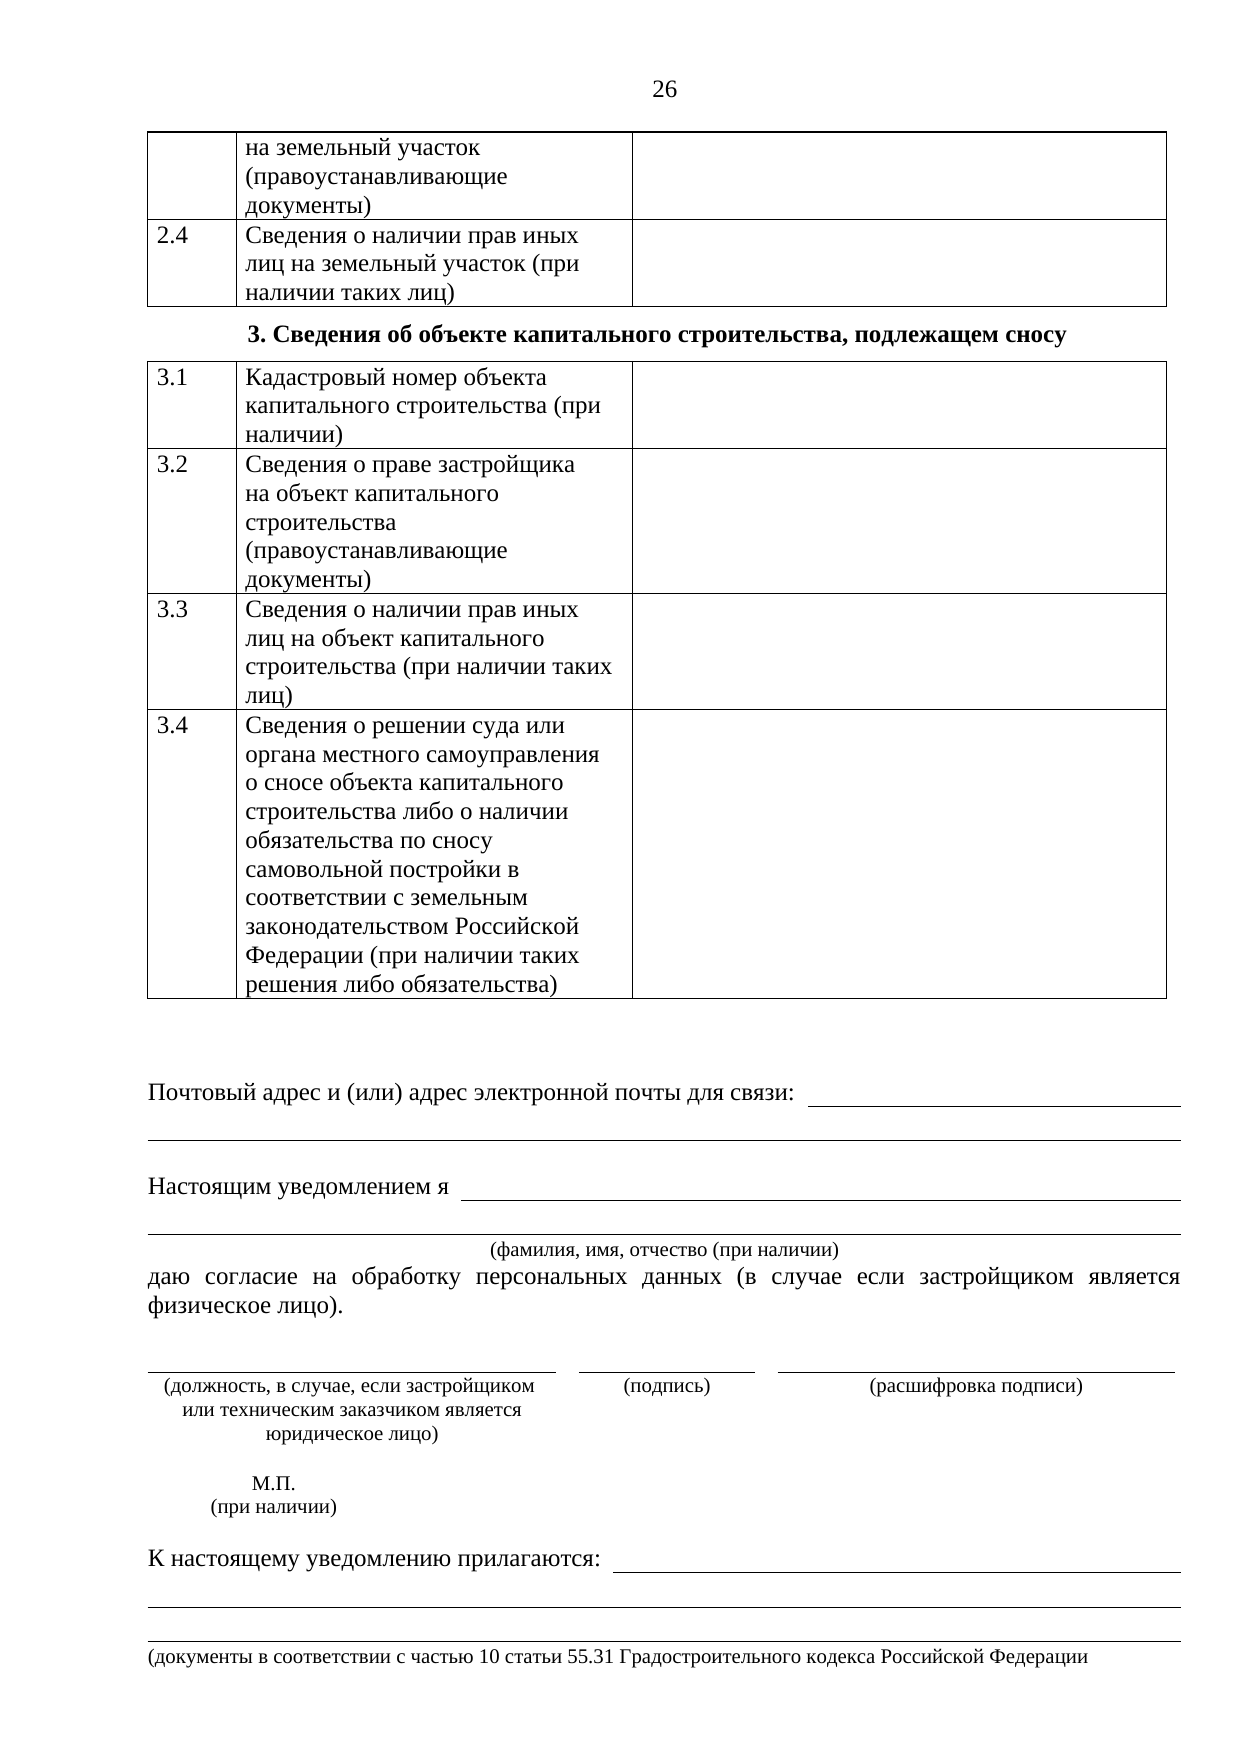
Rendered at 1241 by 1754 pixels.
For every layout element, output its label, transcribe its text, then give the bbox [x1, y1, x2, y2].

table_cell [633, 449, 1166, 593]
table_cell 3.3 [148, 594, 236, 709]
text М.П. (при наличии) [148, 1470, 399, 1518]
table_header 3.1 [148, 362, 236, 448]
table_cell [633, 220, 1166, 306]
table_cell [633, 594, 1166, 709]
table_header [755, 1344, 777, 1372]
text Почтовый адрес и (или) адрес электронной почты для связи: [148, 1077, 1181, 1106]
table_header [579, 1344, 755, 1372]
table_cell [755, 1372, 777, 1445]
table_cell (подпись) [579, 1373, 755, 1445]
table_cell (должность, в случае, если застройщиком или техническим заказчиком является юридическое лицо) [148, 1373, 556, 1445]
table_header [778, 1344, 1175, 1372]
table_cell [633, 133, 1166, 219]
table_header Кадастровый номер объекта капитального строительства (при наличии) [237, 362, 632, 448]
table_header [556, 1344, 579, 1372]
table_cell 2.4 [148, 220, 236, 306]
table_cell Сведения о наличии прав иных лиц на объект капитального строительства (при наличии таких лиц) [237, 594, 632, 709]
table_header [148, 1344, 556, 1372]
text (документы в соответствии с частью 10 статьи 55.31 Градостроительного кодекса Российской Федерации [148, 1642, 1181, 1668]
table_cell [633, 710, 1166, 997]
table_cell на земельный участок (правоустанавливающие документы) [237, 133, 632, 219]
table_cell [148, 133, 236, 219]
table_header [633, 362, 1166, 448]
text К настоящему уведомлению прилагаются: [148, 1543, 1181, 1572]
table_cell [556, 1372, 579, 1445]
table_cell 3.2 [148, 449, 236, 593]
table_cell Сведения о наличии прав иных лиц на земельный участок (при наличии таких лиц) [237, 220, 632, 306]
text даю согласие на обработку персональных данных (в случае если застройщиком является физическое лицо). [148, 1261, 1181, 1318]
text 3. Сведения об объекте капитального строительства, подлежащем сносу [148, 319, 1166, 348]
table_cell Сведения о решении суда или органа местного самоуправления о сносе объекта капитального строительства либо о наличии обязательства по сносу самовольной постройки в соответствии с земельным законодательством Российской Федерации (при наличии таких решения либо обязательства) [237, 710, 632, 997]
table_cell Сведения о праве застройщика на объект капитального строительства (правоустанавливающие документы) [237, 449, 632, 593]
text (фамилия, имя, отчество (при наличии) [148, 1235, 1181, 1261]
text Настоящим уведомлением я [148, 1171, 1181, 1199]
table_cell 3.4 [148, 710, 236, 997]
table_cell (расшифровка подписи) [778, 1373, 1175, 1445]
